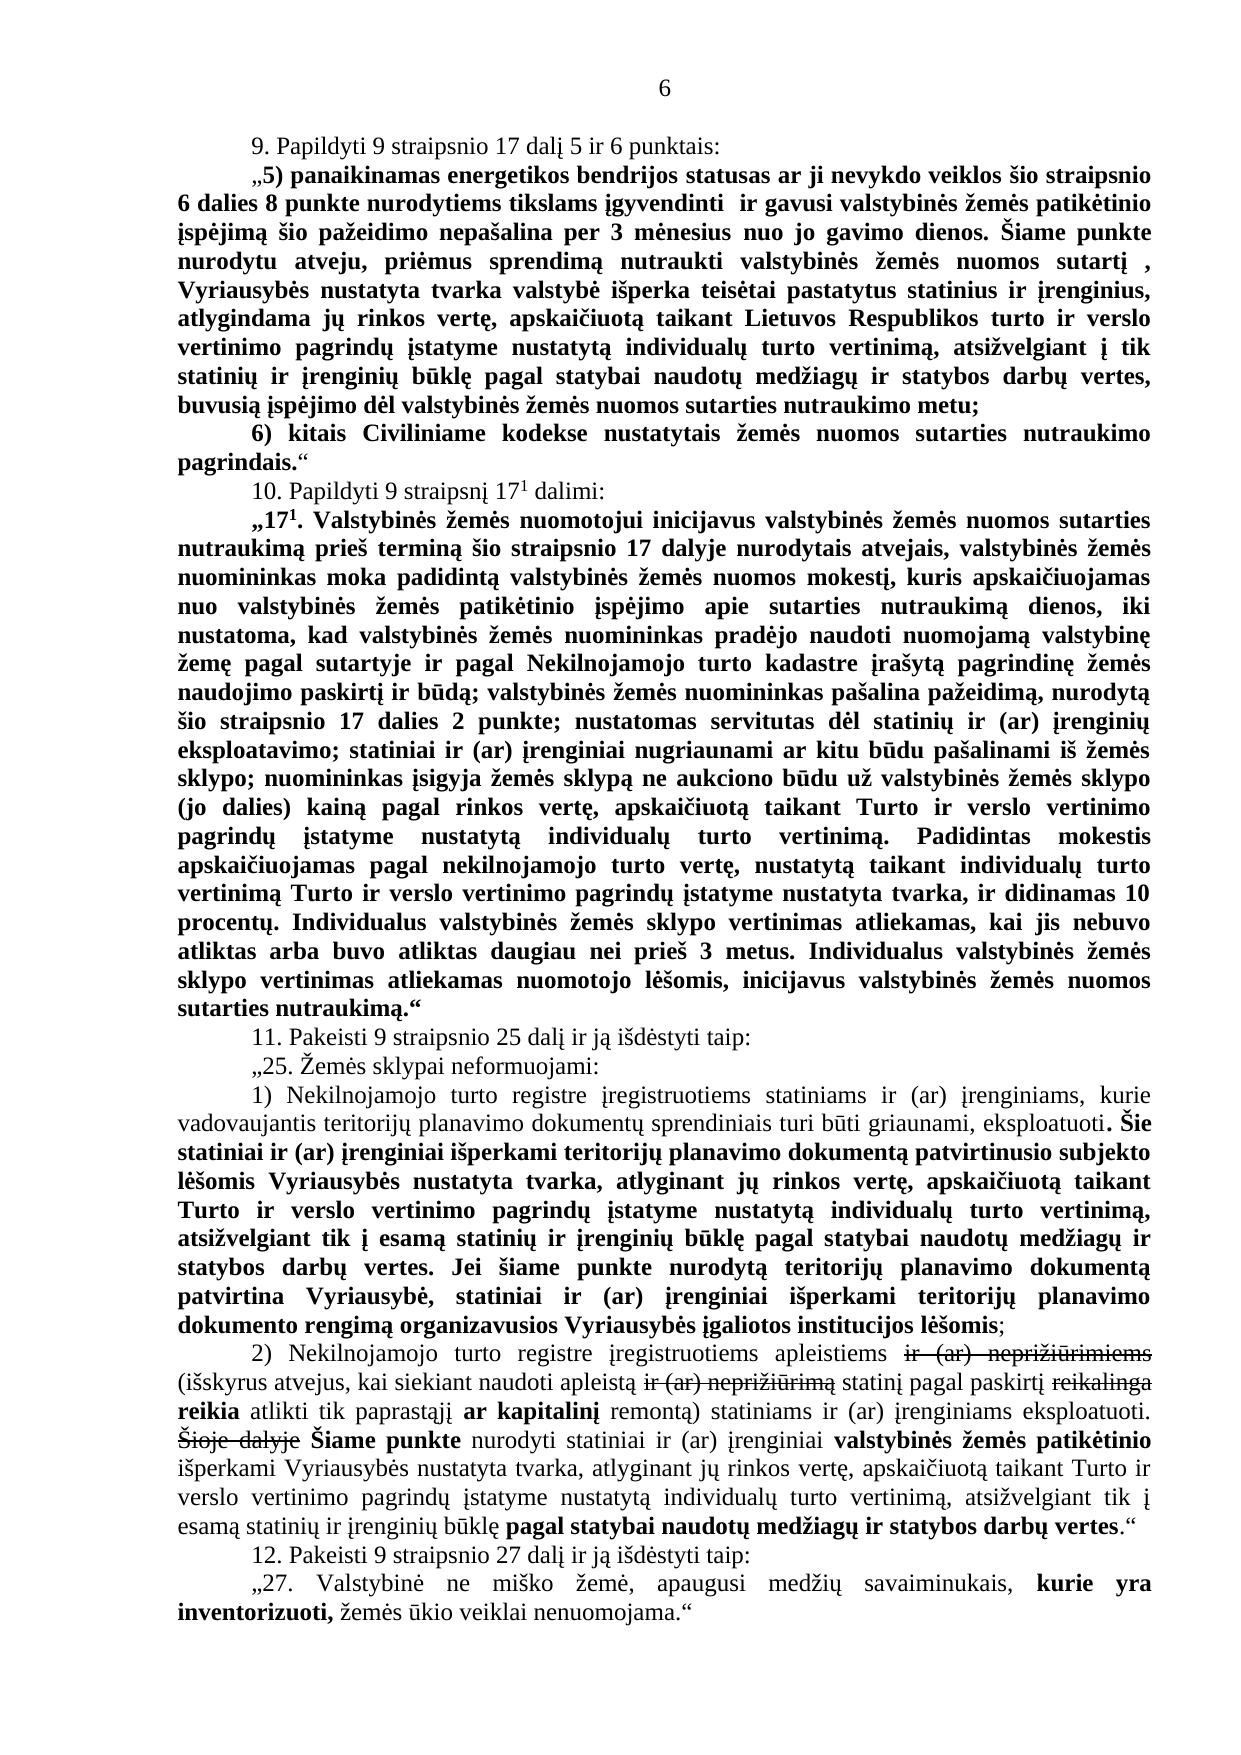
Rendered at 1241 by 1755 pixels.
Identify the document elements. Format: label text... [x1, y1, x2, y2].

text 1) Nekilnojamojo turto registre įregistruotiems statiniams ir (ar) įrenginiams, kurie vadovaujantis teritorijų planavimo dokumentų sprendiniais turi būti griaunami, eksploatuoti. Šie statiniai ir (ar) įrenginiai išperkami teritorijų planavimo dokumentą patvirtinusio subjekto lėšomis Vyriausybės nustatyta tvarka, atlyginant jų rinkos vertę, apskaičiuotą taikant Turto ir verslo vertinimo pagrindų įstatyme nustatytą individualų turto vertinimą, atsižvelgiant tik į esamą statinių ir įrenginių būklę pagal statybai naudotų medžiagų ir statybos darbų vertes. Jei šiame punkte nurodytą teritorijų planavimo dokumentą patvirtina Vyriausybė, statiniai ir (ar) įrenginiai išperkami teritorijų planavimo dokumento rengimą organizavusios Vyriausybės įgaliotos institucijos lėšomis; [177, 1080, 1152, 1338]
text „5) panaikinamas energetikos bendrijos statusas ar ji nevykdo veiklos šio straipsnio 6 dalies 8 punkte nurodytiems tikslams įgyvendinti ir gavusi valstybinės žemės patikėtinio įspėjimą šio pažeidimo nepašalina per 3 mėnesius nuo jo gavimo dienos. Šiame punkte nurodytu atveju, priėmus sprendimą nutraukti valstybinės žemės nuomos sutartį , Vyriausybės nustatyta tvarka valstybė išperka teisėtai pastatytus statinius ir įrenginius, atlygindama jų rinkos vertę, apskaičiuotą taikant Lietuvos Respublikos turto ir verslo vertinimo pagrindų įstatyme nustatytą individualų turto vertinimą, atsižvelgiant į tik statinių ir įrenginių būklę pagal statybai naudotų medžiagų ir statybos darbų vertes, buvusią įspėjimo dėl valstybinės žemės nuomos sutarties nutraukimo metu; [177, 160, 1152, 418]
text 9. Papildyti 9 straipsnio 17 dalį 5 ir 6 punktais: [177, 131, 1152, 160]
text 10. Papildyti 9 straipsnį 171 dalimi: [177, 476, 1152, 505]
text „171. Valstybinės žemės nuomotojui inicijavus valstybinės žemės nuomos sutarties nutraukimą prieš terminą šio straipsnio 17 dalyje nurodytais atvejais, valstybinės žemės nuomininkas moka padidintą valstybinės žemės nuomos mokestį, kuris apskaičiuojamas nuo valstybinės žemės patikėtinio įspėjimo apie sutarties nutraukimą dienos, iki nustatoma, kad valstybinės žemės nuomininkas pradėjo naudoti nuomojamą valstybinę žemę pagal sutartyje ir pagal Nekilnojamojo turto kadastre įrašytą pagrindinę žemės naudojimo paskirtį ir būdą; valstybinės žemės nuomininkas pašalina pažeidimą, nurodytą šio straipsnio 17 dalies 2 punkte; nustatomas servitutas dėl statinių ir (ar) įrenginių eksploatavimo; statiniai ir (ar) įrenginiai nugriaunami ar kitu būdu pašalinami iš žemės sklypo; nuomininkas įsigyja žemės sklypą ne aukciono būdu už valstybinės žemės sklypo (jo dalies) kainą pagal rinkos vertę, apskaičiuotą taikant Turto ir verslo vertinimo pagrindų įstatyme nustatytą individualų turto vertinimą. Padidintas mokestis apskaičiuojamas pagal nekilnojamojo turto vertę, nustatytą taikant individualų turto vertinimą Turto ir verslo vertinimo pagrindų įstatyme nustatyta tvarka, ir didinamas 10 procentų. Individualus valstybinės žemės sklypo vertinimas atliekamas, kai jis nebuvo atliktas arba buvo atliktas daugiau nei prieš 3 metus. Individualus valstybinės žemės sklypo vertinimas atliekamas nuomotojo lėšomis, inicijavus valstybinės žemės nuomos sutarties nutraukimą.“ [177, 505, 1152, 1022]
text 6) kitais Civiliniame kodekse nustatytais žemės nuomos sutarties nutraukimo pagrindais.“ [177, 418, 1152, 476]
text 12. Pakeisti 9 straipsnio 27 dalį ir ją išdėstyti taip: [177, 1540, 1152, 1568]
text „27. Valstybinė ne miško žemė, apaugusi medžių savaiminukais, kurie yra inventorizuoti, žemės ūkio veiklai nenuomojama.“ [177, 1568, 1152, 1626]
text „25. Žemės sklypai neformuojami: [177, 1051, 1152, 1080]
text 2) Nekilnojamojo turto registre įregistruotiems apleistiems ir (ar) neprižiūrimiems (išskyrus atvejus, kai siekiant naudoti apleistą ir (ar) neprižiūrimą statinį pagal paskirtį reikalinga reikia atlikti tik paprastąjį ar kapitalinį remontą) statiniams ir (ar) įrenginiams eksploatuoti. Šioje dalyje Šiame punkte nurodyti statiniai ir (ar) įrenginiai valstybinės žemės patikėtinio išperkami Vyriausybės nustatyta tvarka, atlyginant jų rinkos vertę, apskaičiuotą taikant Turto ir verslo vertinimo pagrindų įstatyme nustatytą individualų turto vertinimą, atsižvelgiant tik į esamą statinių ir įrenginių būklę pagal statybai naudotų medžiagų ir statybos darbų vertes.“ [177, 1338, 1152, 1540]
text 11. Pakeisti 9 straipsnio 25 dalį ir ją išdėstyti taip: [177, 1022, 1152, 1051]
